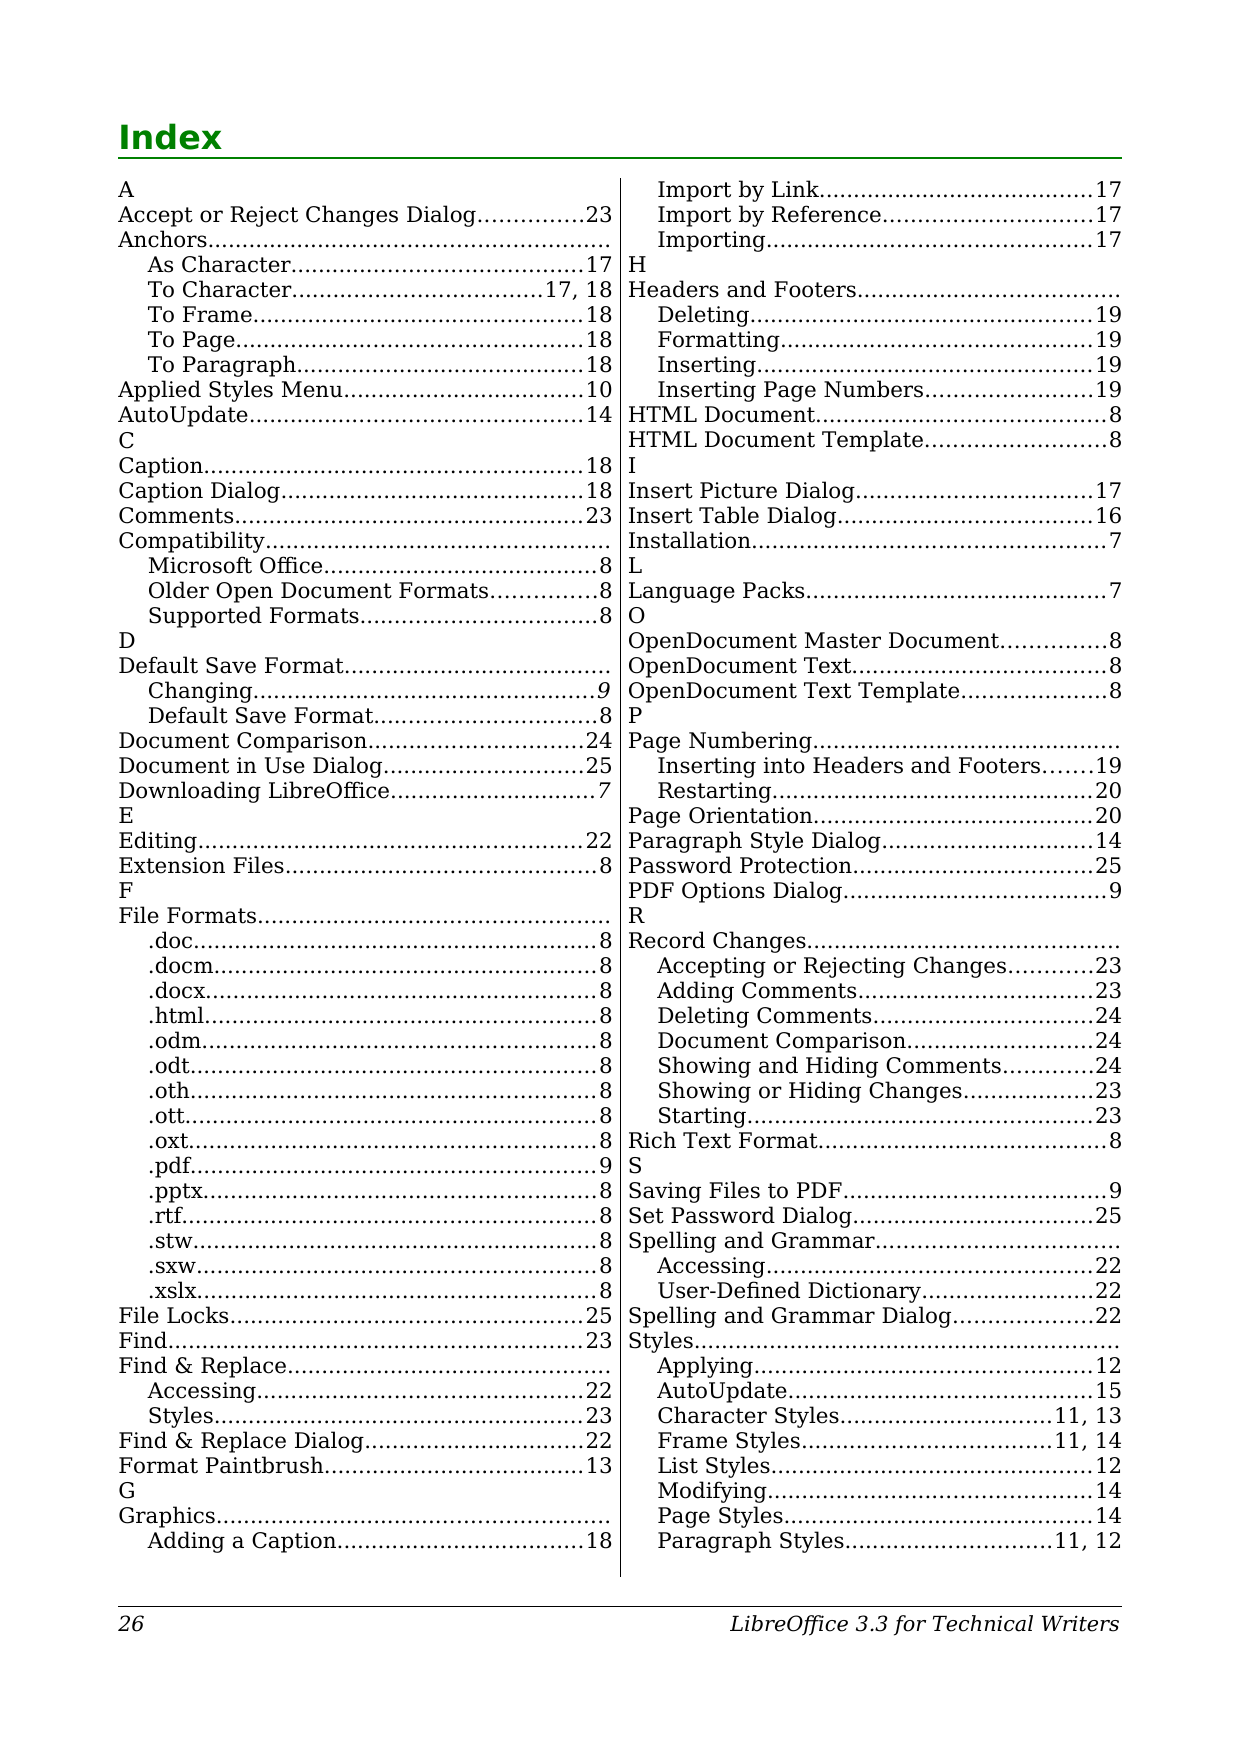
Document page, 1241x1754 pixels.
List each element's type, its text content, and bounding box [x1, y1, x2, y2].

text .docx 8 [148, 978, 613, 1003]
text Caption 18 [118, 453, 613, 478]
text Accessing 22 [148, 1378, 613, 1403]
text Import by Reference 17 [657, 203, 1122, 228]
text Accepting or Rejecting Changes 23 [657, 953, 1122, 978]
text L [628, 553, 1122, 578]
text Accessing 22 [657, 1254, 1122, 1279]
text Installation 7 [628, 528, 1122, 553]
text Inserting 19 [657, 353, 1122, 378]
text AutoUpdate 15 [657, 1379, 1122, 1404]
text Frame Styles 11, 14 [657, 1429, 1122, 1454]
text Comments 23 [118, 503, 613, 528]
text .oth 8 [148, 1078, 613, 1103]
text .pptx 8 [148, 1178, 613, 1203]
text Default Save Format [118, 653, 613, 678]
text Set Password Dialog 25 [628, 1204, 1122, 1229]
text Showing or Hiding Changes 23 [657, 1078, 1122, 1103]
text Document in Use Dialog 25 [118, 753, 613, 778]
text G [118, 1478, 613, 1503]
text H [628, 253, 1122, 278]
text PDF Options Dialog 9 [628, 878, 1122, 903]
text Insert Table Dialog 16 [628, 503, 1122, 528]
text P [628, 703, 1122, 728]
text Microsoft Office 8 [148, 553, 613, 578]
text Editing 22 [118, 828, 613, 853]
text Find & Replace Dialog 22 [118, 1428, 613, 1453]
text Graphics [118, 1503, 613, 1528]
text E [118, 803, 613, 828]
subtitle Index [118, 118, 1122, 157]
text To Character 17, 18 [148, 278, 613, 303]
text Anchors [118, 228, 613, 253]
text .pdf 9 [148, 1153, 613, 1178]
text Starting 23 [657, 1103, 1122, 1128]
text User-Defined Dictionary 22 [657, 1279, 1122, 1304]
text Caption Dialog 18 [118, 478, 613, 503]
text Supported Formats 8 [148, 603, 613, 628]
text Formatting 19 [657, 328, 1122, 353]
text Headers and Footers [628, 278, 1122, 303]
text Document Comparison 24 [657, 1028, 1122, 1053]
text Paragraph Styles 11, 12 [657, 1529, 1122, 1554]
text Format Paintbrush 13 [118, 1453, 613, 1478]
text .docm 8 [148, 953, 613, 978]
text To Page 18 [148, 328, 613, 353]
text To Paragraph 18 [148, 353, 613, 378]
text Restarting 20 [657, 778, 1122, 803]
text OpenDocument Text 8 [628, 653, 1122, 678]
text Inserting Page Numbers 19 [657, 378, 1122, 403]
text Importing 17 [657, 228, 1122, 253]
text AutoUpdate 14 [118, 403, 613, 428]
text Styles [628, 1329, 1122, 1354]
text Saving Files to PDF 9 [628, 1179, 1122, 1204]
text Inserting into Headers and Footers 19 [657, 753, 1122, 778]
text List Styles 12 [657, 1454, 1122, 1479]
text Record Changes [628, 928, 1122, 953]
text .sxw 8 [148, 1253, 613, 1278]
text .ott 8 [148, 1103, 613, 1128]
text Paragraph Style Dialog 14 [628, 828, 1122, 853]
text A [118, 178, 613, 203]
text F [118, 878, 613, 903]
text Spelling and Grammar [628, 1229, 1122, 1254]
text Insert Picture Dialog 17 [628, 478, 1122, 503]
text R [628, 903, 1122, 928]
text Language Packs 7 [628, 578, 1122, 603]
text O [628, 603, 1122, 628]
text OpenDocument Master Document 8 [628, 628, 1122, 653]
text Changing 9 [148, 678, 613, 703]
text .html 8 [148, 1003, 613, 1028]
text I [628, 453, 1122, 478]
text .doc 8 [148, 928, 613, 953]
text Character Styles 11, 13 [657, 1404, 1122, 1429]
text D [118, 628, 613, 653]
text .stw 8 [148, 1228, 613, 1253]
text Deleting 19 [657, 303, 1122, 328]
text Import by Link 17 [657, 178, 1122, 203]
text Styles 23 [148, 1403, 613, 1428]
text .xslx 8 [148, 1278, 613, 1303]
text Spelling and Grammar Dialog 22 [628, 1304, 1122, 1329]
text .odm 8 [148, 1028, 613, 1053]
text Adding a Caption 18 [148, 1528, 613, 1553]
text Extension Files 8 [118, 853, 613, 878]
text Accept or Reject Changes Dialog 23 [118, 203, 613, 228]
text Compatibility [118, 528, 613, 553]
text .rtf 8 [148, 1203, 613, 1228]
text Password Protection 25 [628, 853, 1122, 878]
text As Character 17 [148, 253, 613, 278]
text .odt 8 [148, 1053, 613, 1078]
text HTML Document Template 8 [628, 428, 1122, 453]
text Page Numbering [628, 728, 1122, 753]
text Applying 12 [657, 1354, 1122, 1379]
text .oxt 8 [148, 1128, 613, 1153]
text Deleting Comments 24 [657, 1003, 1122, 1028]
text Showing and Hiding Comments 24 [657, 1053, 1122, 1078]
text Applied Styles Menu 10 [118, 378, 613, 403]
text C [118, 428, 613, 453]
text Older Open Document Formats 8 [148, 578, 613, 603]
text Page Orientation 20 [628, 803, 1122, 828]
text File Locks 25 [118, 1303, 613, 1328]
text HTML Document 8 [628, 403, 1122, 428]
text Find & Replace [118, 1353, 613, 1378]
text To Frame 18 [148, 303, 613, 328]
text Adding Comments 23 [657, 978, 1122, 1003]
text Document Comparison 24 [118, 728, 613, 753]
text File Formats [118, 903, 613, 928]
text OpenDocument Text Template 8 [628, 678, 1122, 703]
text Default Save Format 8 [148, 703, 613, 728]
text Find 23 [118, 1328, 613, 1353]
text S [628, 1153, 1122, 1179]
text Modifying 14 [657, 1479, 1122, 1504]
text Rich Text Format 8 [628, 1128, 1122, 1153]
text Page Styles 14 [657, 1504, 1122, 1529]
text Downloading LibreOffice 7 [118, 778, 613, 803]
